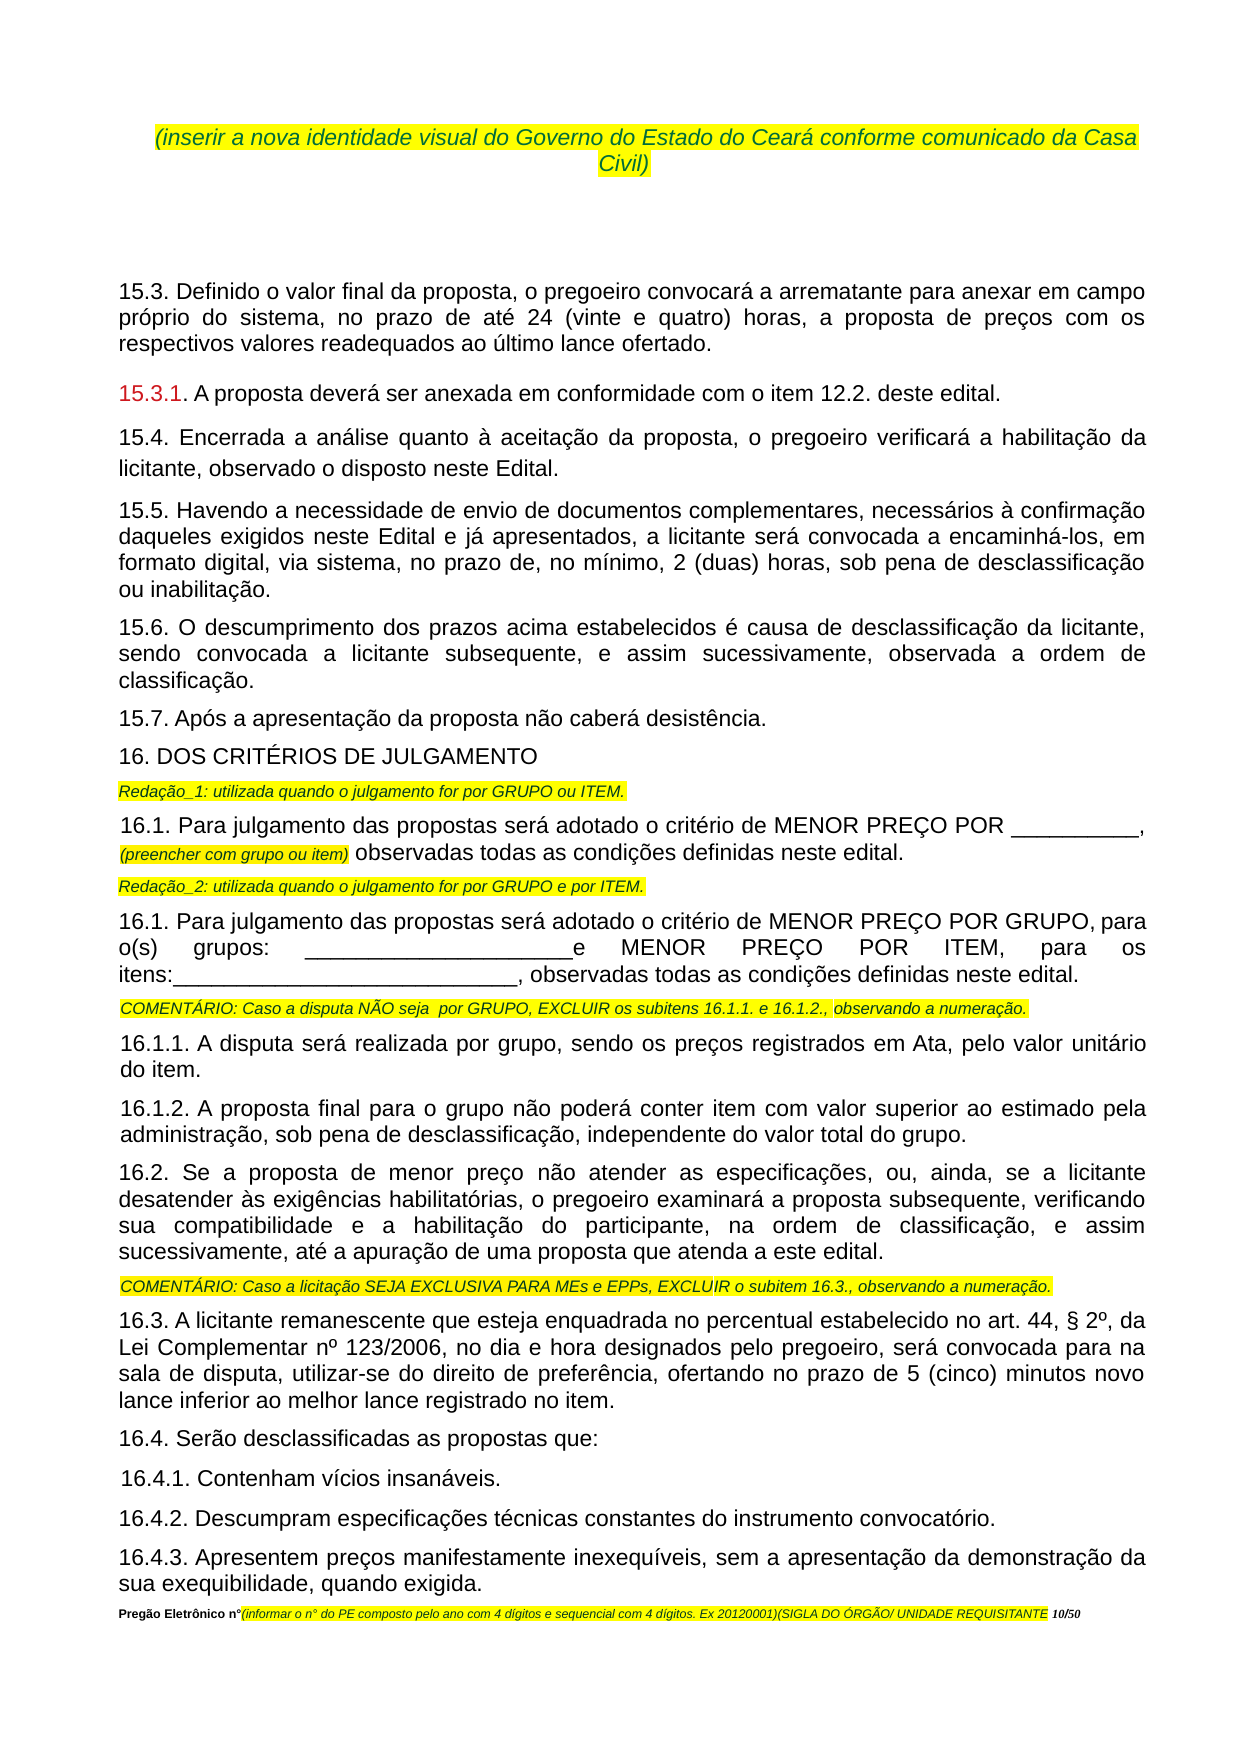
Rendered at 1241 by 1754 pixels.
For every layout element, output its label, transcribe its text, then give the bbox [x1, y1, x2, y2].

list 15.4. Encerrada a análise quanto à aceitação da proposta, o pregoeiro verificará a habilitação da licitante, observado o disposto neste Edital. [118, 424, 1148, 481]
text COMENTÁRIO: Caso a disputa NÃO seja por GRUPO, EXCLUIR os subitens 16.1.1. e 16.1.2., observando a numeração. [120, 999, 1146, 1018]
text 16.4.3. Apresentem preços manifestamente inexequíveis, sem a apresentação da demonstração da sua exequibilidade, quando exigida. [118, 1544, 1146, 1596]
text 16.1.1. A disputa será realizada por grupo, sendo os preços registrados em Ata, pelo valor unitário do item. [120, 1030, 1147, 1083]
text 16.2. Se a proposta de menor preço não atender as especificações, ou, ainda, se a licitante desatender às exigências habilitatórias, o pregoeiro examinará a proposta subsequente, verificando sua compatibilidade e a habilitação do participante, na ordem de classificação, e assim sucessivamente, até a apuração de uma proposta que atenda a este edital. [118, 1159, 1146, 1264]
text 16.1.2. A proposta final para o grupo não poderá conter item com valor superior ao estimado pela administração, sob pena de desclassificação, independente do valor total do grupo. [120, 1094, 1147, 1147]
text Redação_1: utilizada quando o julgamento for por GRUPO ou ITEM. [118, 781, 1146, 801]
list 15.5. Havendo a necessidade de envio de documentos complementares, necessários à confirmação daqueles exigidos neste Edital e já apresentados, a licitante será convocada a encaminhá-los, em formato digital, via sistema, no prazo de, no mínimo, 2 (duas) horas, sob pena de desclassificação ou inabilitação. [118, 497, 1146, 602]
text 16.4. Serão desclassificadas as propostas que: [118, 1425, 1146, 1451]
text 15.3.1. A proposta deverá ser anexada em conformidade com o item 12.2. deste edital. [118, 380, 1146, 407]
text 16. DOS CRITÉRIOS DE JULGAMENTO [118, 743, 1146, 769]
text 16.4.1. Contenham vícios insanáveis. [118, 1463, 1146, 1493]
text 16.3. A licitante remanescente que esteja enquadrada no percentual estabelecido no art. 44, § 2º, da Lei Complementar nº 123/2006, no dia e hora designados pelo pregoeiro, será convocada para na sala de disputa, utilizar-se do direito de preferência, ofertando no prazo de 5 (cinco) minutos novo lance inferior ao melhor lance registrado no item. [118, 1307, 1146, 1413]
text 16.4.2. Descumpram especificações técnicas constantes do instrumento convocatório. [118, 1505, 1146, 1532]
text 16.1. Para julgamento das propostas será adotado o critério de MENOR PREÇO POR GRUPO, para o(s) grupos: _____________________e MENOR PREÇO POR ITEM, para os itens:___________________________, observadas todas as condições definidas neste edital. [118, 908, 1146, 987]
text COMENTÁRIO: Caso a licitação SEJA EXCLUSIVA PARA MEs e EPPs, EXCLUIR o subitem 16.3., observando a numeração. [120, 1276, 1146, 1296]
text 16.1. Para julgamento das propostas será adotado o critério de MENOR PREÇO POR __________,(preencher com grupo ou item) observadas todas as condições definidas neste edital. [120, 812, 1146, 865]
text 15.3. Definido o valor final da proposta, o pregoeiro convocará a arrematante para anexar em campo próprio do sistema, no prazo de até 24 (vinte e quatro) horas, a proposta de preços com os respectivos valores readequados ao último lance ofertado. [118, 278, 1146, 357]
text 15.7. Após a apresentação da proposta não caberá desistência. [118, 705, 1146, 731]
text 15.6. O descumprimento dos prazos acima estabelecidos é causa de desclassificação da licitante, sendo convocada a licitante subsequente, e assim sucessivamente, observada a ordem de classificação. [118, 614, 1146, 693]
text Redação_2: utilizada quando o julgamento for por GRUPO e por ITEM. [118, 877, 1146, 896]
